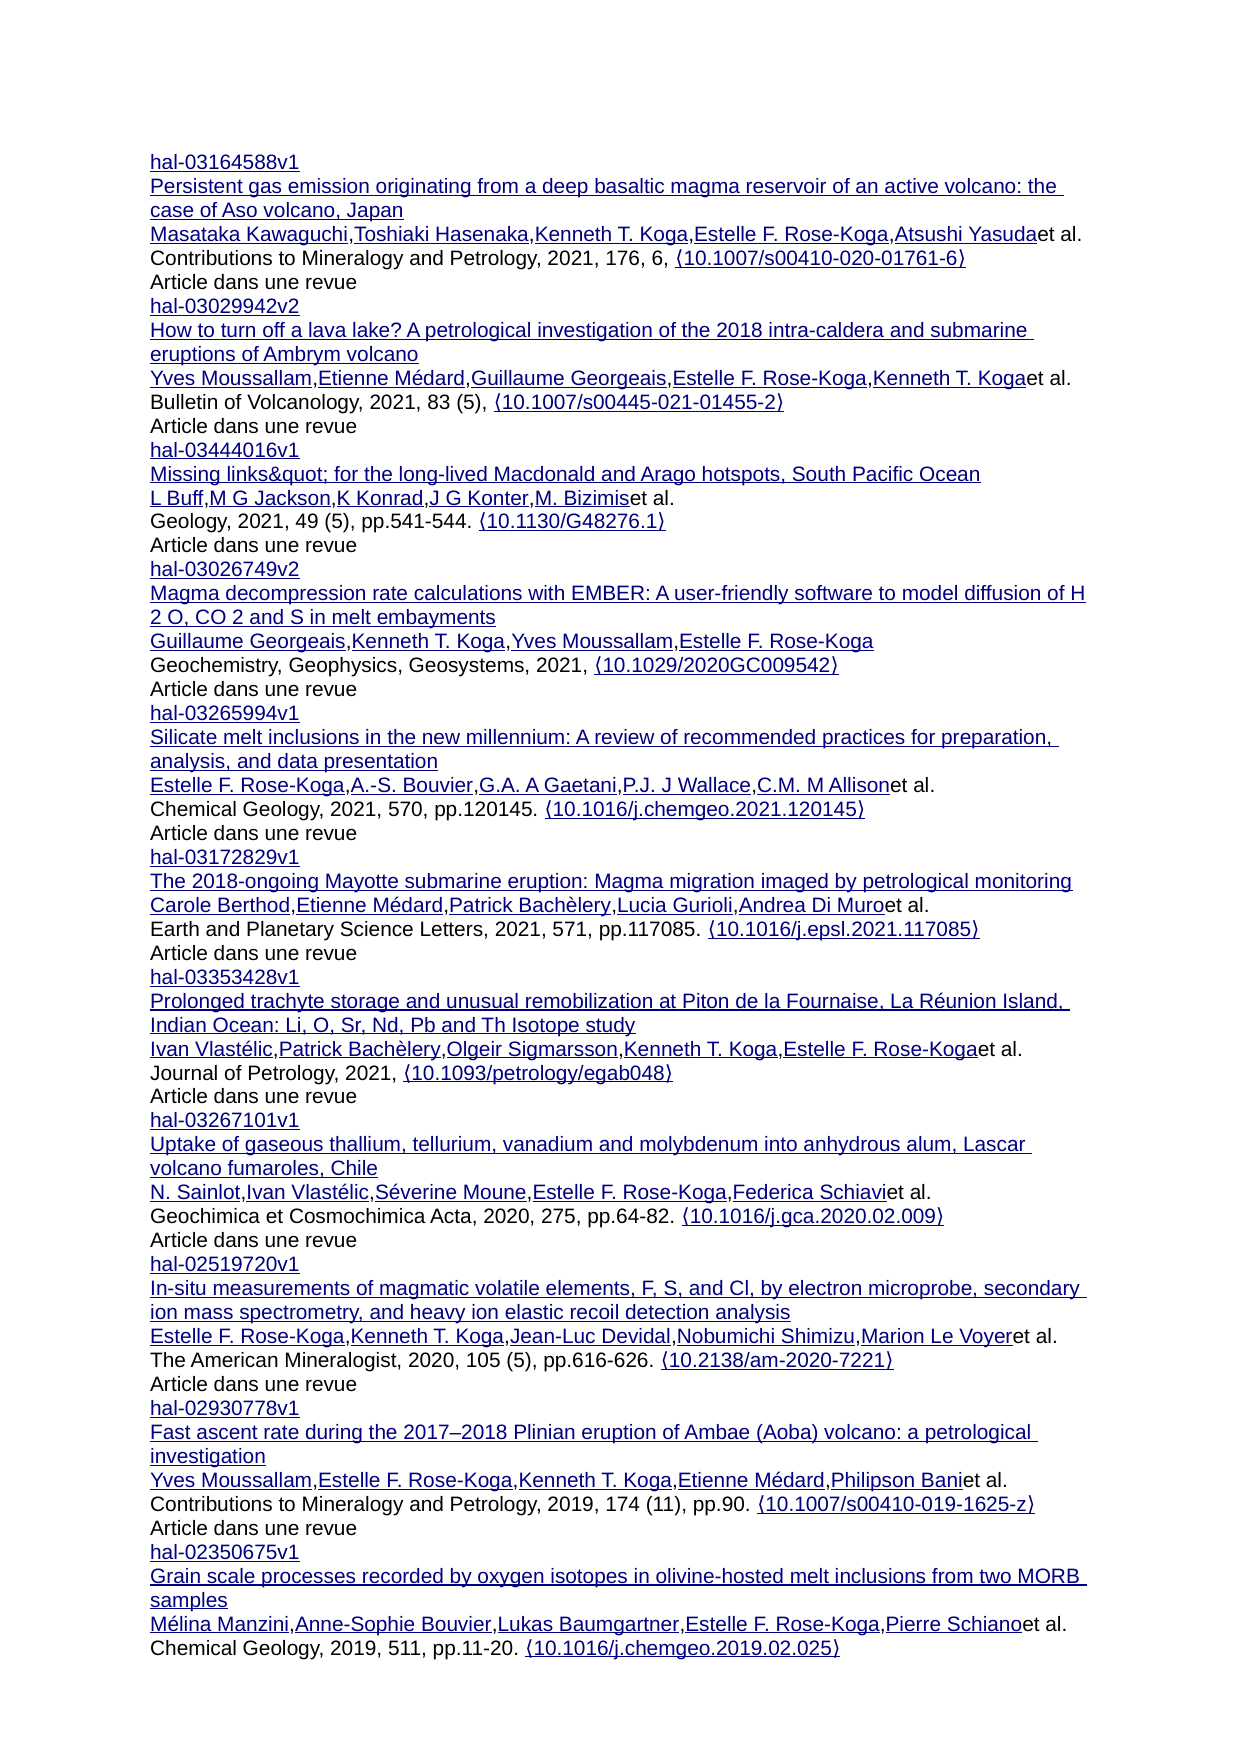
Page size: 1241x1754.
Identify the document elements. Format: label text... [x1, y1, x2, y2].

table_cell Persistent gas emission originating from a deep basaltic magma reservoir of an active volcano: the case of Aso volcano, Japan Masataka Kawaguchi,Toshiaki Hasenaka,Kenneth T. Koga,Estelle F. Rose-Koga,Atsushi Yasudaet al. Contributions to Mineralogy and Petrology, 2021, 176, 6, ⟨10.1007/s00410-020-01761-6⟩ Article dans une revue hal-03029942v2 [150, 174, 1090, 318]
table_cell Missing links&quot; for the long-lived Macdonald and Arago hotspots, South Pacific Ocean L Buff,M G Jackson,K Konrad,J G Konter,M. Bizimiset al. Geology, 2021, 49 (5), pp.541-544. ⟨10.1130/G48276.1⟩ Article dans une revue hal-03026749v2 [150, 461, 1090, 581]
table_cell Grain scale processes recorded by oxygen isotopes in olivine-hosted melt inclusions from two MORB samples Mélina Manzini,Anne-Sophie Bouvier,Lukas Baumgartner,Estelle F. Rose-Koga,Pierre Schianoet al. Chemical Geology, 2019, 511, pp.11-20. ⟨10.1016/j.chemgeo.2019.02.025⟩ [150, 1564, 1090, 1659]
table_cell hal-03164588v1 [150, 150, 1090, 174]
table_cell Fast ascent rate during the 2017–2018 Plinian eruption of Ambae (Aoba) volcano: a petrological investigation Yves Moussallam,Estelle F. Rose-Koga,Kenneth T. Koga,Etienne Médard,Philipson Baniet al. Contributions to Mineralogy and Petrology, 2019, 174 (11), pp.90. ⟨10.1007/s00410-019-1625-z⟩ Article dans une revue hal-02350675v1 [150, 1420, 1090, 1563]
table_cell The 2018-ongoing Mayotte submarine eruption: Magma migration imaged by petrological monitoring Carole Berthod,Etienne Médard,Patrick Bachèlery,Lucia Gurioli,Andrea Di Muroet al. Earth and Planetary Science Letters, 2021, 571, pp.117085. ⟨10.1016/j.epsl.2021.117085⟩ Article dans une revue hal-03353428v1 [150, 869, 1090, 988]
table_cell In-situ measurements of magmatic volatile elements, F, S, and Cl, by electron microprobe, secondary ion mass spectrometry, and heavy ion elastic recoil detection analysis Estelle F. Rose-Koga,Kenneth T. Koga,Jean-Luc Devidal,Nobumichi Shimizu,Marion Le Voyeret al. The American Mineralogist, 2020, 105 (5), pp.616-626. ⟨10.2138/am-2020-7221⟩ Article dans une revue hal-02930778v1 [150, 1276, 1090, 1420]
table_cell Prolonged trachyte storage and unusual remobilization at Piton de la Fournaise, La Réunion Island, Indian Ocean: Li, O, Sr, Nd, Pb and Th Isotope study Ivan Vlastélic,Patrick Bachèlery,Olgeir Sigmarsson,Kenneth T. Koga,Estelle F. Rose-Kogaet al. Journal of Petrology, 2021, ⟨10.1093/petrology/egab048⟩ Article dans une revue hal-03267101v1 [150, 989, 1090, 1132]
table_cell How to turn off a lava lake? A petrological investigation of the 2018 intra-caldera and submarine eruptions of Ambrym volcano Yves Moussallam,Etienne Médard,Guillaume Georgeais,Estelle F. Rose-Koga,Kenneth T. Kogaet al. Bulletin of Volcanology, 2021, 83 (5), ⟨10.1007/s00445-021-01455-2⟩ Article dans une revue hal-03444016v1 [150, 318, 1090, 461]
table_cell Magma decompression rate calculations with EMBER: A user‐friendly software to model diffusion of H 2 O, CO 2 and S in melt embayments Guillaume Georgeais,Kenneth T. Koga,Yves Moussallam,Estelle F. Rose-Koga Geochemistry, Geophysics, Geosystems, 2021, ⟨10.1029/2020GC009542⟩ Article dans une revue hal-03265994v1 [150, 581, 1090, 725]
table_cell Silicate melt inclusions in the new millennium: A review of recommended practices for preparation, analysis, and data presentation Estelle F. Rose-Koga,A.-S. Bouvier,G.A. A Gaetani,P.J. J Wallace,C.M. M Allisonet al. Chemical Geology, 2021, 570, pp.120145. ⟨10.1016/j.chemgeo.2021.120145⟩ Article dans une revue hal-03172829v1 [150, 725, 1090, 869]
table_cell Uptake of gaseous thallium, tellurium, vanadium and molybdenum into anhydrous alum, Lascar volcano fumaroles, Chile N. Sainlot,Ivan Vlastélic,Séverine Moune,Estelle F. Rose-Koga,Federica Schiaviet al. Geochimica et Cosmochimica Acta, 2020, 275, pp.64-82. ⟨10.1016/j.gca.2020.02.009⟩ Article dans une revue hal-02519720v1 [150, 1132, 1090, 1276]
